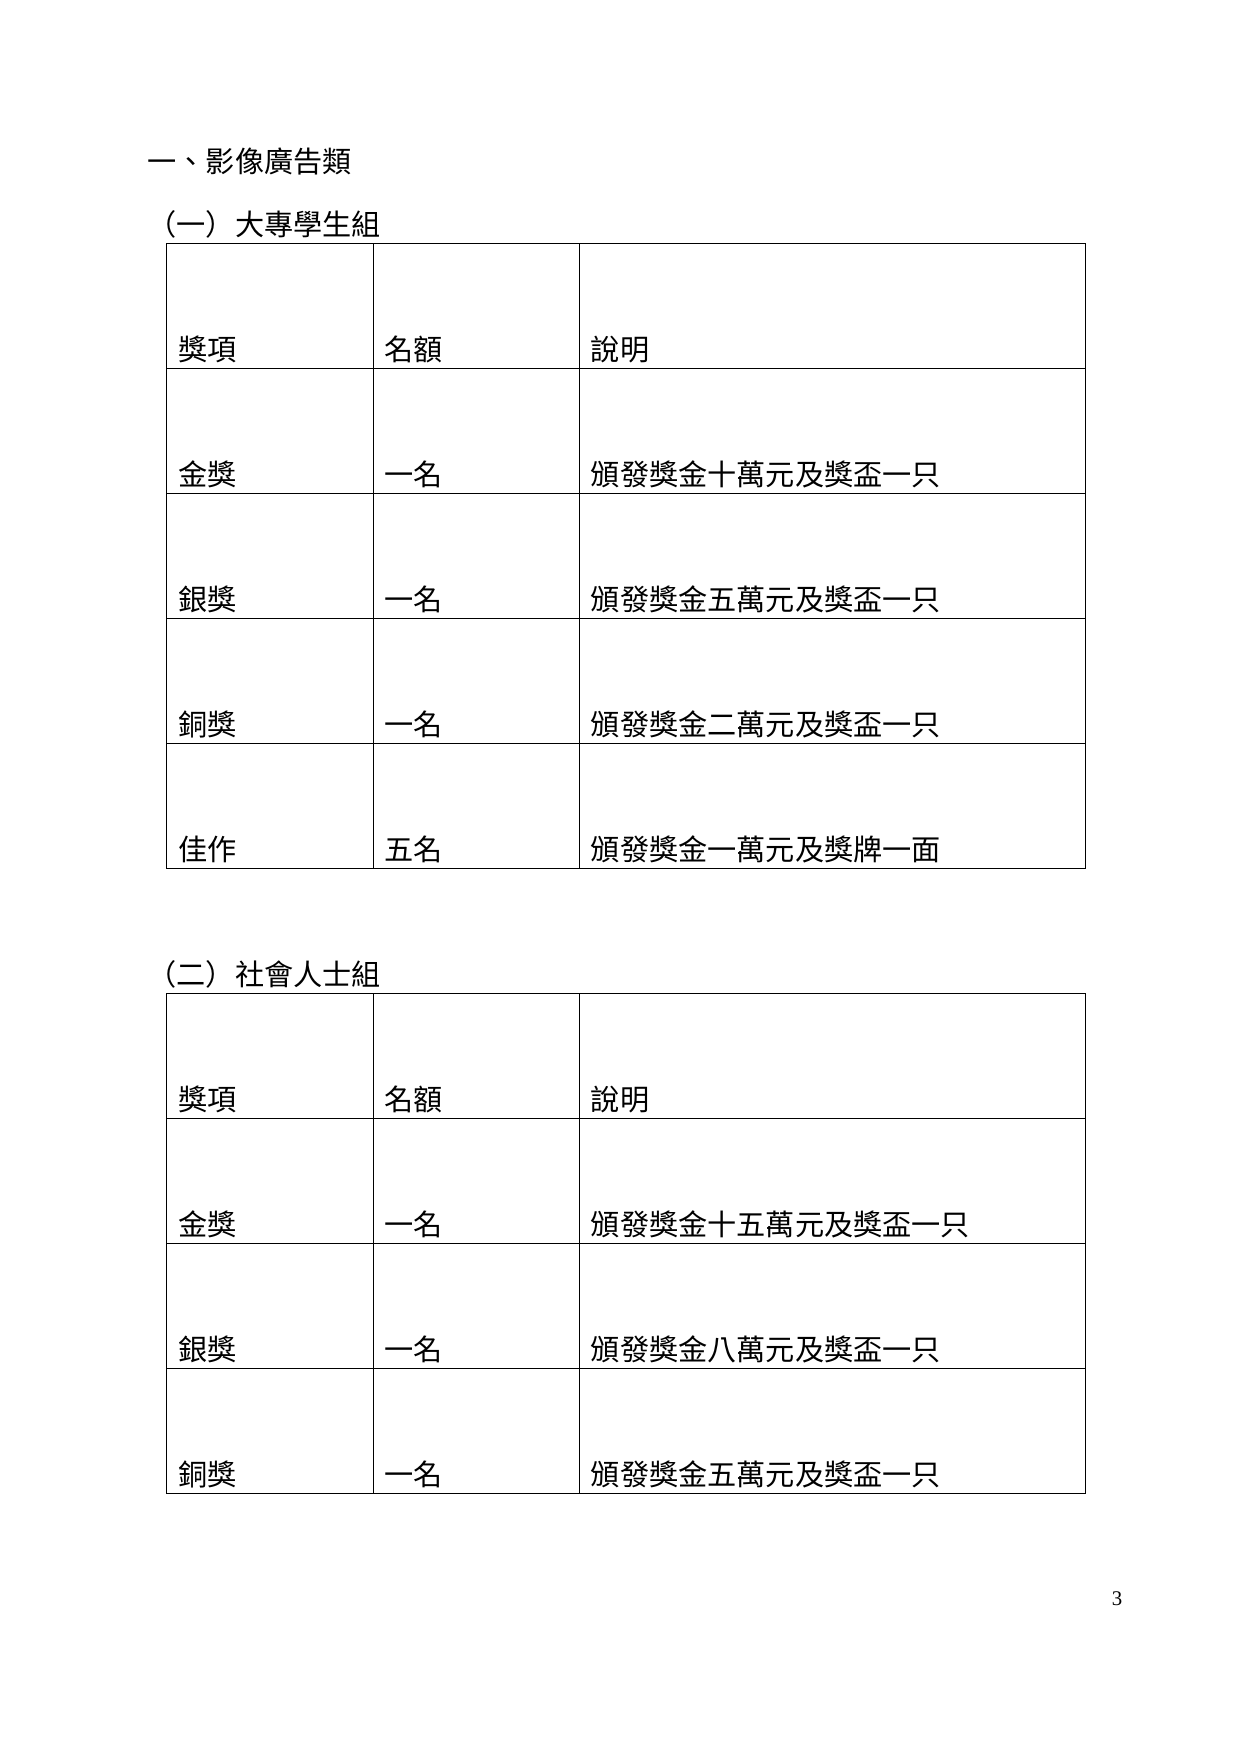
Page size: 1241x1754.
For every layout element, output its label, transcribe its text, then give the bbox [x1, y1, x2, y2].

table_cell 一名 [374, 1119, 579, 1243]
table_header 獎項 [167, 244, 373, 368]
table_header 名額 [374, 994, 579, 1118]
table_cell 頒發獎金八萬元及獎盃一只 [580, 1244, 1085, 1368]
table_cell 銀獎 [167, 1244, 373, 1368]
table_header 名額 [374, 244, 579, 368]
table_cell 頒發獎金十五萬元及獎盃一只 [580, 1119, 1085, 1243]
table_cell 頒發獎金一萬元及獎牌一面 [580, 744, 1085, 868]
table_cell 銅獎 [167, 619, 373, 743]
table_cell 一名 [374, 1369, 579, 1493]
table_cell 銀獎 [167, 494, 373, 618]
table_header 說明 [580, 994, 1085, 1118]
table_cell 頒發獎金十萬元及獎盃一只 [580, 369, 1085, 493]
table_cell 一名 [374, 619, 579, 743]
table_cell 頒發獎金五萬元及獎盃一只 [580, 1369, 1085, 1493]
text 一、影像廣告類 [118, 118, 1122, 181]
table_header 獎項 [167, 994, 373, 1118]
table_cell 銅獎 [167, 1369, 373, 1493]
table_cell 金獎 [167, 1119, 373, 1243]
table_cell 金獎 [167, 369, 373, 493]
table_cell 一名 [374, 494, 579, 618]
text （二）社會人士組 [118, 931, 1122, 993]
text （一）大專學生組 [118, 181, 1122, 243]
table_cell 佳作 [167, 744, 373, 868]
table_cell 頒發獎金五萬元及獎盃一只 [580, 494, 1085, 618]
table_cell 一名 [374, 369, 579, 493]
table_cell 一名 [374, 1244, 579, 1368]
table_header 說明 [580, 244, 1085, 368]
table_cell 五名 [374, 744, 579, 868]
table_cell 頒發獎金二萬元及獎盃一只 [580, 619, 1085, 743]
